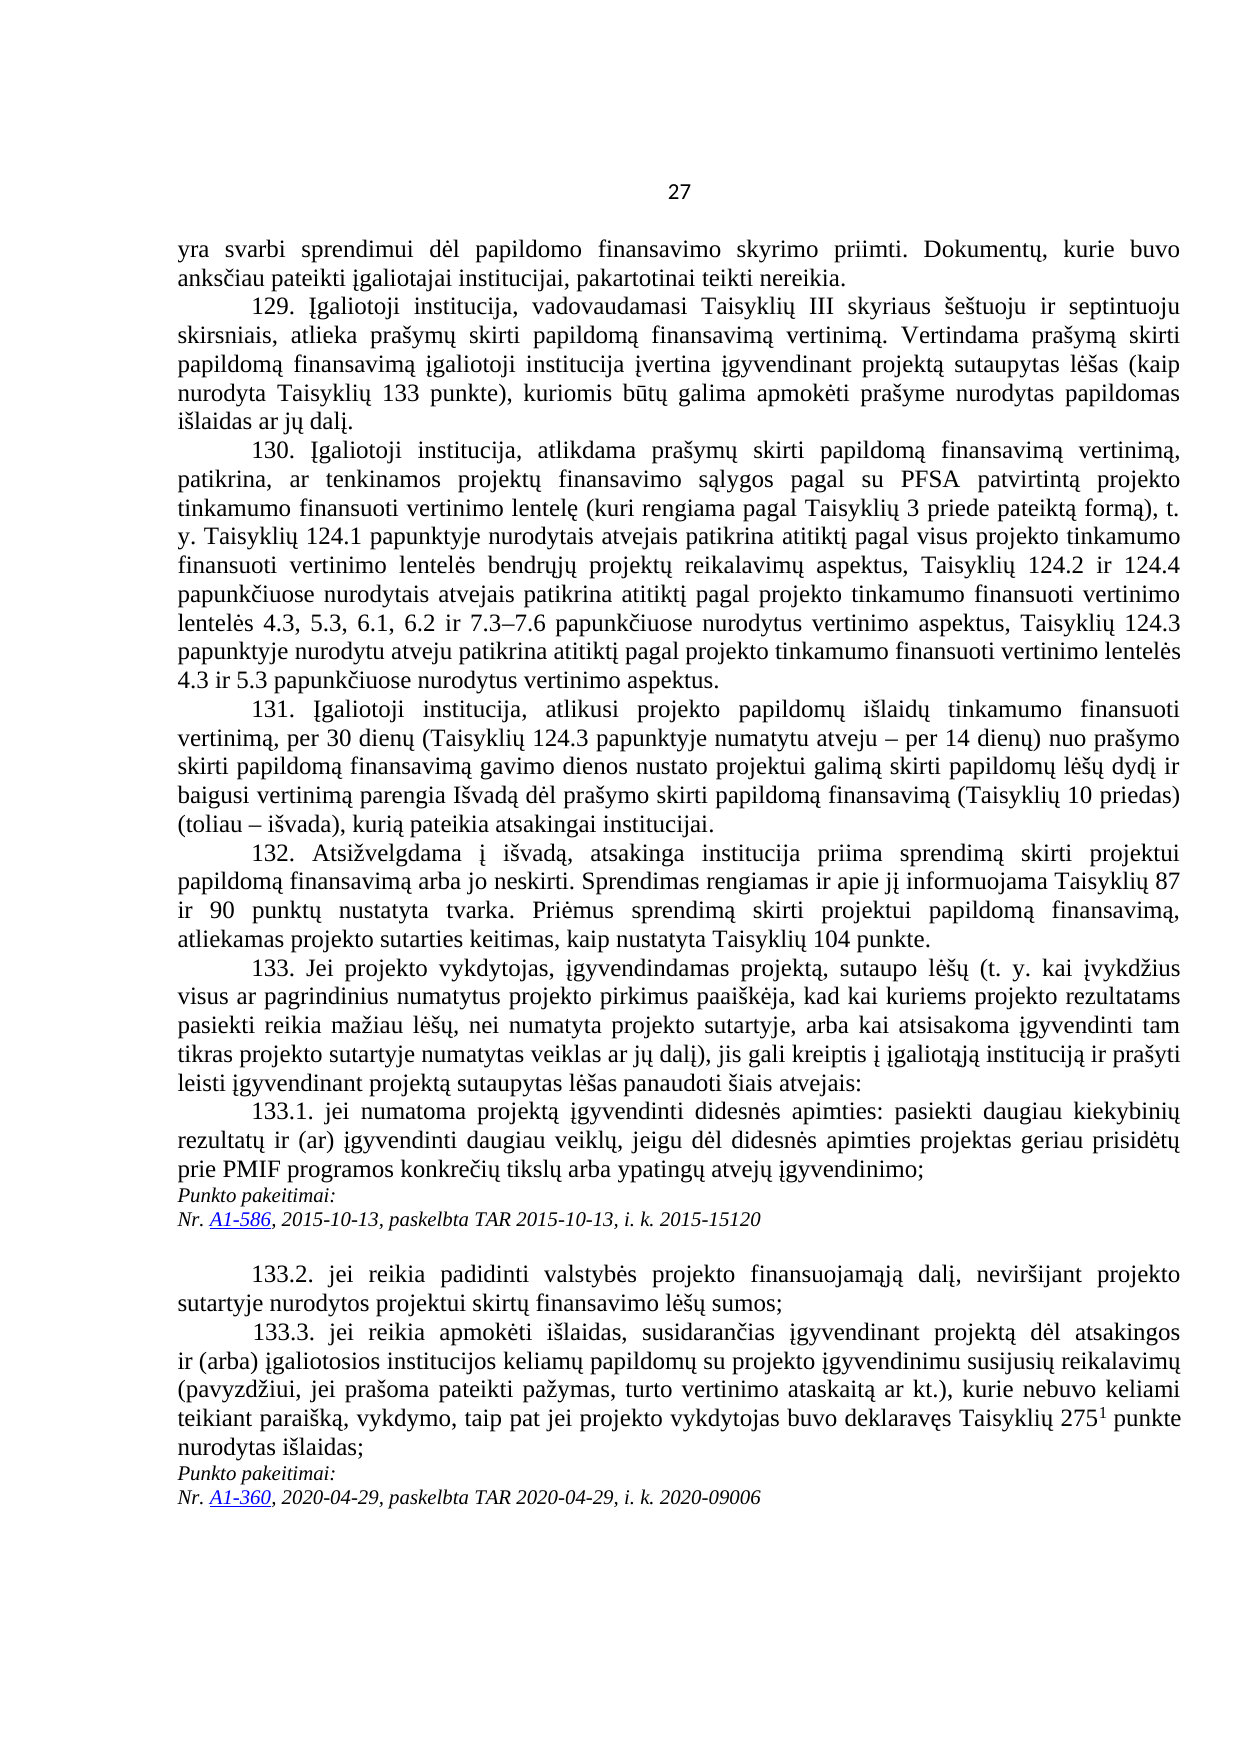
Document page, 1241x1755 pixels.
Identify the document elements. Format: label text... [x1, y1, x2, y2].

text Nr. A1-586, 2015-10-13, paskelbta TAR 2015-10-13, i. k. 2015-15120 [177, 1207, 1181, 1231]
text 132. Atsižvelgdama į išvadą, atsakinga institucija priima sprendimą skirti projektui papildomą finansavimą arba jo neskirti. Sprendimas rengiamas ir apie jį informuojama Taisyklių 87 ir 90 punktų nustatyta tvarka. Priėmus sprendimą skirti projektui papildomą finansavimą, atliekamas projekto sutarties keitimas, kaip nustatyta Taisyklių 104 punkte. [177, 838, 1181, 953]
text 130. Įgaliotoji institucija, atlikdama prašymų skirti papildomą finansavimą vertinimą, patikrina, ar tenkinamos projektų finansavimo sąlygos pagal su PFSA patvirtintą projekto tinkamumo finansuoti vertinimo lentelę (kuri rengiama pagal Taisyklių 3 priede pateiktą formą), t. y. Taisyklių 124.1 papunktyje nurodytais atvejais patikrina atitiktį pagal visus projekto tinkamumo finansuoti vertinimo lentelės bendrųjų projektų reikalavimų aspektus, Taisyklių 124.2 ir 124.4 papunkčiuose nurodytais atvejais patikrina atitiktį pagal projekto tinkamumo finansuoti vertinimo lentelės 4.3, 5.3, 6.1, 6.2 ir 7.3–7.6 papunkčiuose nurodytus vertinimo aspektus, Taisyklių 124.3 papunktyje nurodytu atveju patikrina atitiktį pagal projekto tinkamumo finansuoti vertinimo lentelės 4.3 ir 5.3 papunkčiuose nurodytus vertinimo aspektus. [177, 435, 1181, 694]
text Nr. A1-360, 2020-04-29, paskelbta TAR 2020-04-29, i. k. 2020-09006 [177, 1485, 1181, 1509]
text yra svarbi sprendimui dėl papildomo finansavimo skyrimo priimti. Dokumentų, kurie buvo anksčiau pateikti įgaliotajai institucijai, pakartotinai teikti nereikia. [177, 234, 1181, 291]
text Punkto pakeitimai: [177, 1461, 1181, 1485]
text 133.1. jei numatoma projektą įgyvendinti didesnės apimties: pasiekti daugiau kiekybinių rezultatų ir (ar) įgyvendinti daugiau veiklų, jeigu dėl didesnės apimties projektas geriau prisidėtų prie PMIF programos konkrečių tikslų arba ypatingų atvejų įgyvendinimo; [177, 1096, 1181, 1183]
text 133. Jei projekto vykdytojas, įgyvendindamas projektą, sutaupo lėšų (t. y. kai įvykdžius visus ar pagrindinius numatytus projekto pirkimus paaiškėja, kad kai kuriems projekto rezultatams pasiekti reikia mažiau lėšų, nei numatyta projekto sutartyje, arba kai atsisakoma įgyvendinti tam tikras projekto sutartyje numatytas veiklas ar jų dalį), jis gali kreiptis į įgaliotąją instituciją ir prašyti leisti įgyvendinant projektą sutaupytas lėšas panaudoti šiais atvejais: [177, 953, 1181, 1096]
text 129. Įgaliotoji institucija, vadovaudamasi Taisyklių III skyriaus šeštuoju ir septintuoju skirsniais, atlieka prašymų skirti papildomą finansavimą vertinimą. Vertindama prašymą skirti papildomą finansavimą įgaliotoji institucija įvertina įgyvendinant projektą sutaupytas lėšas (kaip nurodyta Taisyklių 133 punkte), kuriomis būtų galima apmokėti prašyme nurodytas papildomas išlaidas ar jų dalį. [177, 291, 1181, 435]
text 133.2. jei reikia padidinti valstybės projekto finansuojamąją dalį, neviršijant projekto sutartyje nurodytos projektui skirtų finansavimo lėšų sumos; [177, 1259, 1181, 1317]
text 133.3. jei reikia apmokėti išlaidas, susidarančias įgyvendinant projektą dėl atsakingos ir (arba) įgaliotosios institucijos keliamų papildomų su projekto įgyvendinimu susijusių reikalavimų (pavyzdžiui, jei prašoma pateikti pažymas, turto vertinimo ataskaitą ar kt.), kurie nebuvo keliami teikiant paraišką, vykdymo, taip pat jei projekto vykdytojas buvo deklaravęs Taisyklių 2751 punkte nurodytas išlaidas; [177, 1317, 1181, 1461]
text 131. Įgaliotoji institucija, atlikusi projekto papildomų išlaidų tinkamumo finansuoti vertinimą, per 30 dienų (Taisyklių 124.3 papunktyje numatytu atveju – per 14 dienų) nuo prašymo skirti papildomą finansavimą gavimo dienos nustato projektui galimą skirti papildomų lėšų dydį ir baigusi vertinimą parengia Išvadą dėl prašymo skirti papildomą finansavimą (Taisyklių 10 priedas) (toliau – išvada), kurią pateikia atsakingai institucijai. [177, 694, 1181, 838]
text Punkto pakeitimai: [177, 1183, 1181, 1207]
